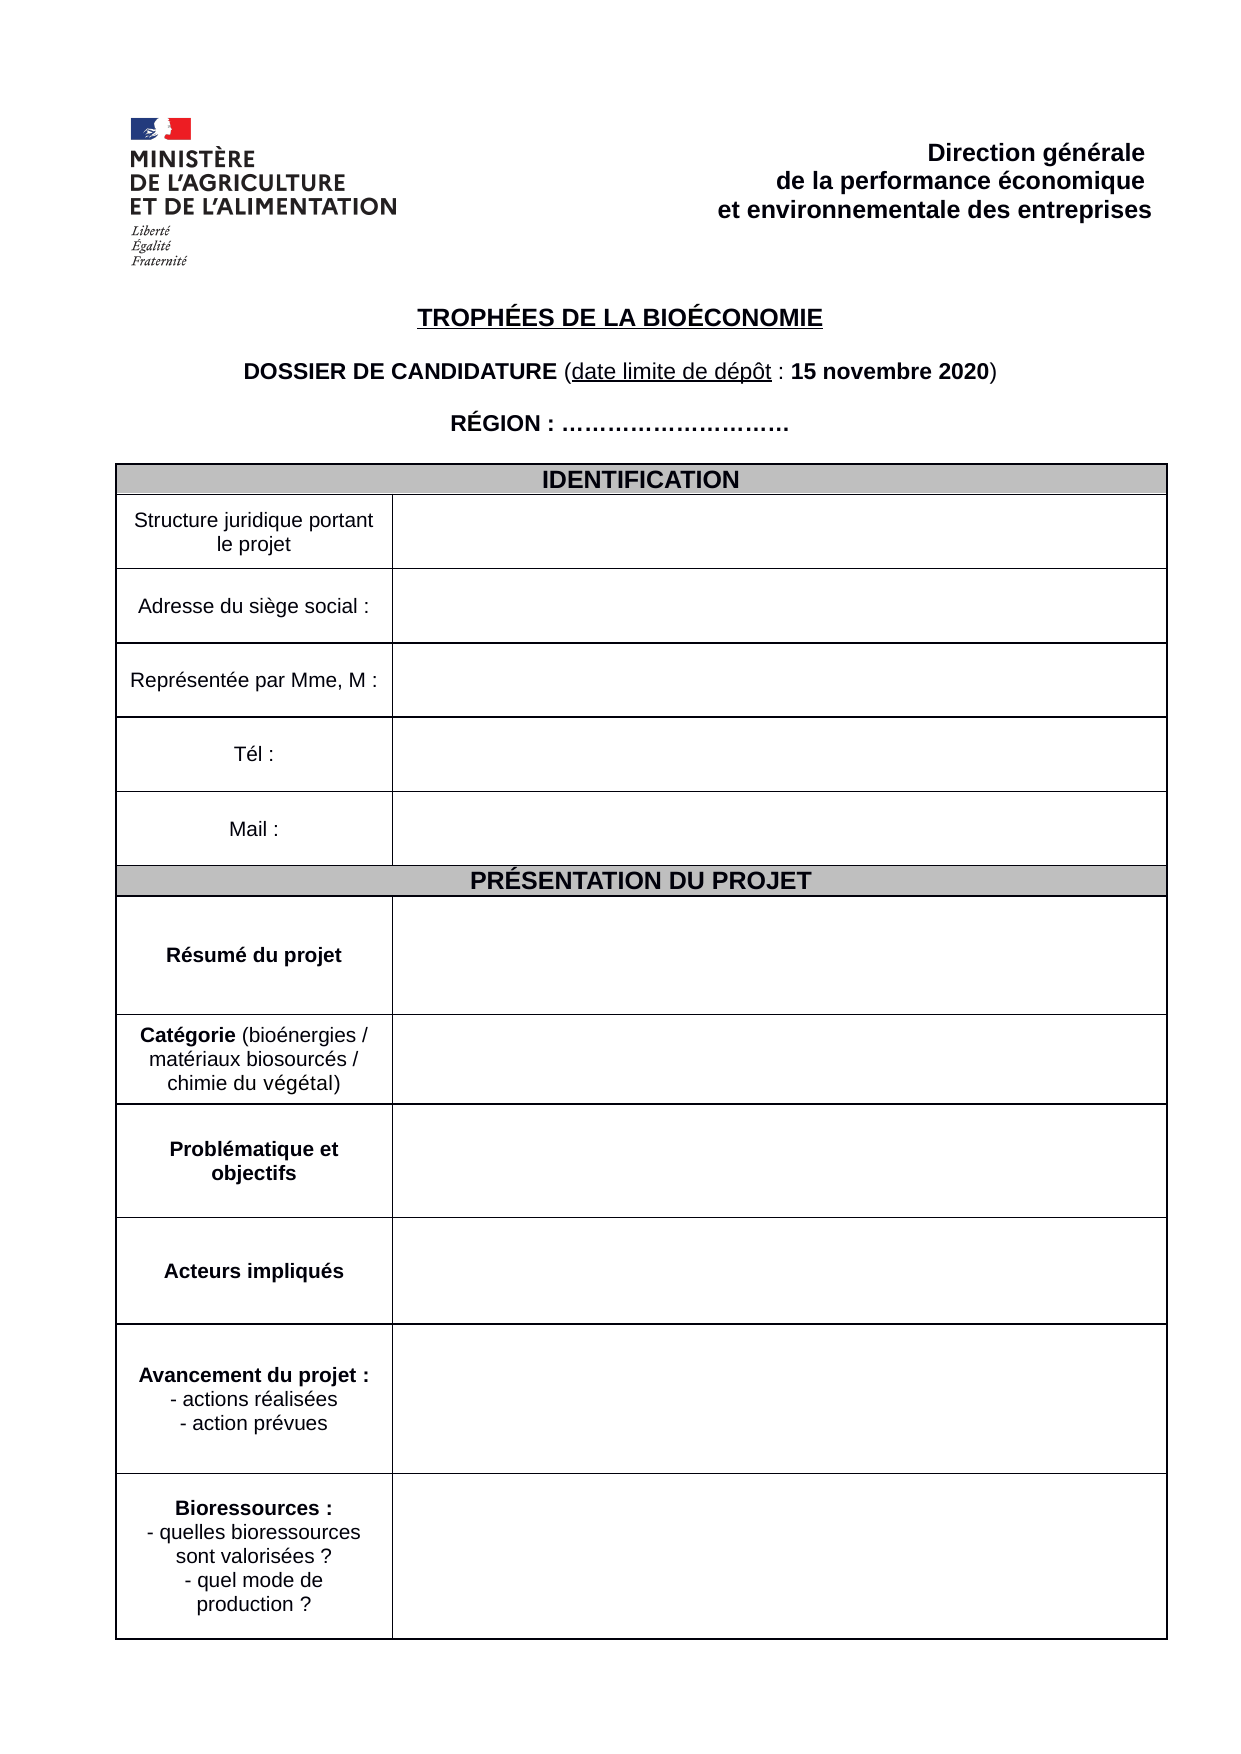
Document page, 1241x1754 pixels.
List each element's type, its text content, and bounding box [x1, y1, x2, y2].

table_cell [393, 569, 1166, 642]
table_cell [393, 1325, 1166, 1472]
table_cell [393, 644, 1166, 716]
table_cell Problématique et objectifs [117, 1105, 392, 1217]
table_cell Catégorie (bioénergies / matériaux biosourcés / chimie du végétal) [117, 1015, 392, 1103]
table_cell Tél : [117, 718, 392, 791]
table_cell [393, 718, 1166, 791]
table_cell [393, 1015, 1166, 1103]
text TROPHÉES DE LA BIOÉCONOMIE [100, 303, 1140, 331]
table_cell Mail : [117, 792, 392, 865]
table_cell [393, 1218, 1166, 1323]
table_cell PRÉSENTATION DU PROJET [117, 866, 1166, 895]
table_cell Bioressources : - quelles bioressources sont valorisées ? - quel mode de production ? [117, 1474, 392, 1638]
table_cell [393, 792, 1166, 865]
table_cell [393, 1474, 1166, 1638]
table_cell Avancement du projet : - actions réalisées - action prévues [117, 1325, 392, 1472]
table_cell [393, 1105, 1166, 1217]
table_cell Représentée par Mme, M : [117, 644, 392, 716]
table_cell Résumé du projet [117, 897, 392, 1014]
table_cell Structure juridique portant le projet [117, 495, 392, 568]
text DOSSIER DE CANDIDATURE (date limite de dépôt : 15 novembre 2020) [100, 358, 1140, 384]
table_header IDENTIFICATION [117, 465, 1166, 493]
table_cell Adresse du siège social : [117, 569, 392, 642]
text RÉGION : ………………………… [100, 410, 1140, 437]
table_cell [393, 495, 1166, 568]
table_cell Acteurs impliqués [117, 1218, 392, 1323]
table_cell [393, 897, 1166, 1014]
